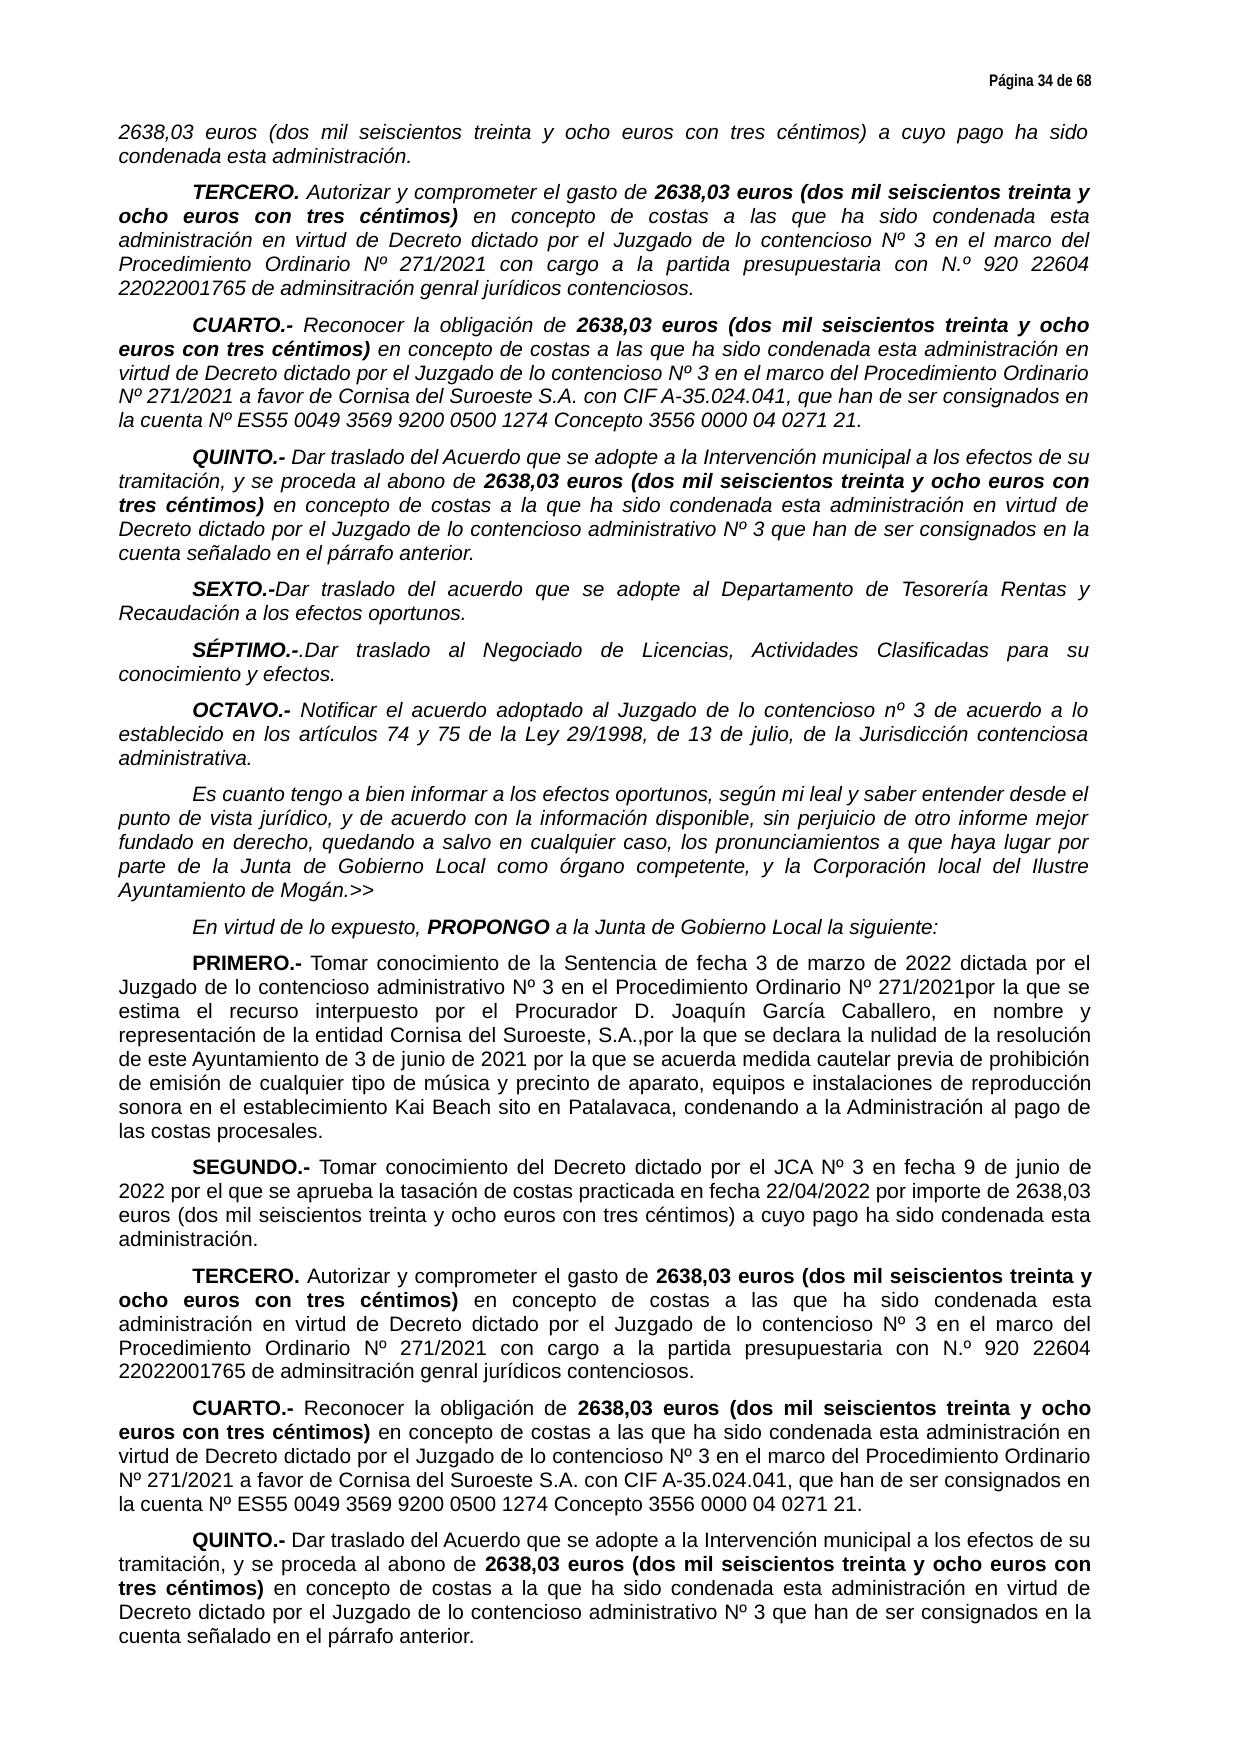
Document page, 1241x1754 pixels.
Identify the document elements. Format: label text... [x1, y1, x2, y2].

text TERCERO. Autorizar y comprometer el gasto de 2638,03 euros (dos mil seiscientos treinta y ocho euros con tres céntimos) en concepto de costas a las que ha sido condenada esta administración en virtud de Decreto dictado por el Juzgado de lo contencioso Nº 3 en el marco del Procedimiento Ordinario Nº 271/2021 con cargo a la partida presupuestaria con N.º 920 22604 22022001765 de adminsitración genral jurídicos contenciosos. [118, 1263, 1092, 1383]
text QUINTO.- Dar traslado del Acuerdo que se adopte a la Intervención municipal a los efectos de su tramitación, y se proceda al abono de 2638,03 euros (dos mil seiscientos treinta y ocho euros con tres céntimos) en concepto de costas a la que ha sido condenada esta administración en virtud de Decreto dictado por el Juzgado de lo contencioso administrativo Nº 3 que han de ser consignados en la cuenta señalado en el párrafo anterior. [118, 445, 1092, 564]
text SEGUNDO.- Tomar conocimiento del Decreto dictado por el JCA Nº 3 en fecha 9 de junio de 2022 por el que se aprueba la tasación de costas practicada en fecha 22/04/2022 por importe de 2638,03 euros (dos mil seiscientos treinta y ocho euros con tres céntimos) a cuyo pago ha sido condenada esta administración. [118, 1155, 1092, 1251]
text QUINTO.- Dar traslado del Acuerdo que se adopte a la Intervención municipal a los efectos de su tramitación, y se proceda al abono de 2638,03 euros (dos mil seiscientos treinta y ocho euros con tres céntimos) en concepto de costas a la que ha sido condenada esta administración en virtud de Decreto dictado por el Juzgado de lo contencioso administrativo Nº 3 que han de ser consignados en la cuenta señalado en el párrafo anterior. [118, 1528, 1092, 1648]
text TERCERO. Autorizar y comprometer el gasto de 2638,03 euros (dos mil seiscientos treinta y ocho euros con tres céntimos) en concepto de costas a las que ha sido condenada esta administración en virtud de Decreto dictado por el Juzgado de lo contencioso Nº 3 en el marco del Procedimiento Ordinario Nº 271/2021 con cargo a la partida presupuestaria con N.º 920 22604 22022001765 de adminsitración genral jurídicos contenciosos. [118, 180, 1092, 300]
text CUARTO.- Reconocer la obligación de 2638,03 euros (dos mil seiscientos treinta y ocho euros con tres céntimos) en concepto de costas a las que ha sido condenada esta administración en virtud de Decreto dictado por el Juzgado de lo contencioso Nº 3 en el marco del Procedimiento Ordinario Nº 271/2021 a favor de Cornisa del Suroeste S.A. con CIF A-35.024.041, que han de ser consignados en la cuenta Nº ES55 0049 3569 9200 0500 1274 Concepto 3556 0000 04 0271 21. [118, 1396, 1092, 1516]
text CUARTO.- Reconocer la obligación de 2638,03 euros (dos mil seiscientos treinta y ocho euros con tres céntimos) en concepto de costas a las que ha sido condenada esta administración en virtud de Decreto dictado por el Juzgado de lo contencioso Nº 3 en el marco del Procedimiento Ordinario Nº 271/2021 a favor de Cornisa del Suroeste S.A. con CIF A-35.024.041, que han de ser consignados en la cuenta Nº ES55 0049 3569 9200 0500 1274 Concepto 3556 0000 04 0271 21. [118, 312, 1092, 432]
text PRIMERO.- Tomar conocimiento de la Sentencia de fecha 3 de marzo de 2022 dictada por el Juzgado de lo contencioso administrativo Nº 3 en el Procedimiento Ordinario Nº 271/2021por la que se estima el recurso interpuesto por el Procurador D. Joaquín García Caballero, en nombre y representación de la entidad Cornisa del Suroeste, S.A.,por la que se declara la nulidad de la resolución de este Ayuntamiento de 3 de junio de 2021 por la que se acuerda medida cautelar previa de prohibición de emisión de cualquier tipo de música y precinto de aparato, equipos e instalaciones de reproducción sonora en el establecimiento Kai Beach sito en Patalavaca, condenando a la Administración al pago de las costas procesales. [118, 951, 1092, 1143]
text SEXTO.-Dar traslado del acuerdo que se adopte al Departamento de Tesorería Rentas y Recaudación a los efectos oportunos. [118, 577, 1092, 625]
text OCTAVO.- Notificar el acuerdo adoptado al Juzgado de lo contencioso nº 3 de acuerdo a lo establecido en los artículos 74 y 75 de la Ley 29/1998, de 13 de julio, de la Jurisdicción contenciosa administrativa. [118, 698, 1092, 770]
text 2638,03 euros (dos mil seiscientos treinta y ocho euros con tres céntimos) a cuyo pago ha sido condenada esta administración. [118, 120, 1092, 168]
text En virtud de lo expuesto, PROPONGO a la Junta de Gobierno Local la siguiente: [118, 914, 1092, 938]
text SÉPTIMO.-.Dar traslado al Negociado de Licencias, Actividades Clasificadas para su conocimiento y efectos. [118, 637, 1092, 685]
text Es cuanto tengo a bien informar a los efectos oportunos, según mi leal y saber entender desde el punto de vista jurídico, y de acuerdo con la información disponible, sin perjuicio de otro informe mejor fundado en derecho, quedando a salvo en cualquier caso, los pronunciamientos a que haya lugar por parte de la Junta de Gobierno Local como órgano competente, y la Corporación local del Ilustre Ayuntamiento de Mogán.>> [118, 782, 1092, 902]
